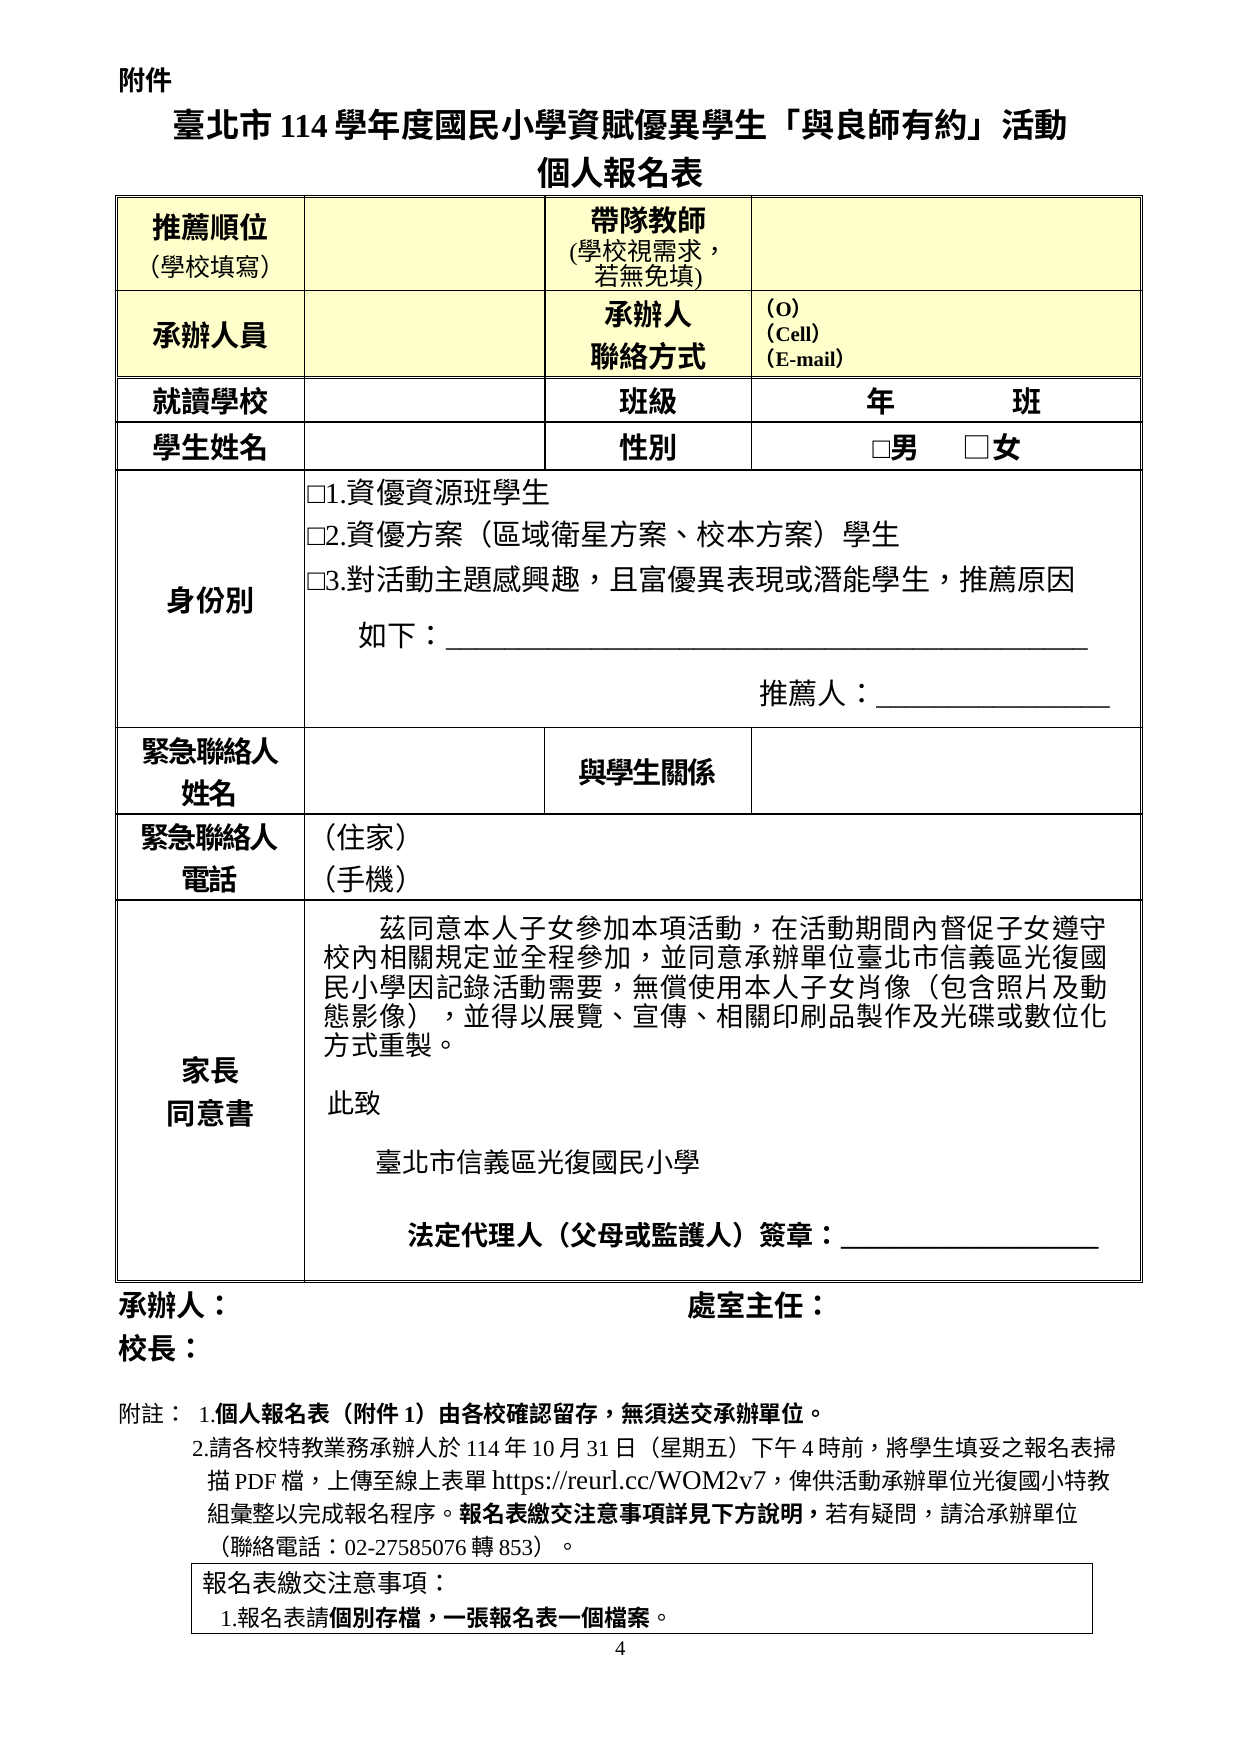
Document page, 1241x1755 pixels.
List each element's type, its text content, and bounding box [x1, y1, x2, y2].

table_cell 緊急聯絡人 電話 [118, 815, 304, 899]
table_cell □1.資優資源班學生 □2.資優方案（區域衛星方案、校本方案）學生 □3.對活動主題感興趣，且富優異表現或潛能學生，推薦原因 如下：____________________________________________ 推薦人：________________ [305, 471, 1140, 727]
table_cell [305, 291, 544, 376]
table_cell [752, 728, 1140, 813]
table_cell 學生姓名 [118, 423, 304, 469]
text 臺北市114學年度國民小學資賦優異學生「與良師有約」活動 [118, 98, 1122, 147]
table_header [305, 198, 544, 290]
table_cell □男 □女 [752, 423, 1140, 469]
table_cell [305, 728, 544, 813]
text 承辦人： 處室主任： 校長： 附註： 1.個人報名表（附件1）由各校確認留存，無須送交承辦單位。 [118, 1283, 1122, 1429]
text 2.請各校特教業務承辦人於114年10月31日（星期五）下午4時前，將學生填妥之報名表掃描PDF檔，上傳至線上表單https://reurl.cc/WOM2v7，俾供活動承辦單位光復國小特教組彙整以完成報名程序。報名表繳交注意事項詳見下方說明，若有疑問，請洽承辦單位（聯絡電話：02-27585076轉853）。 [192, 1429, 1122, 1562]
text 附件 [118, 59, 1122, 98]
table_header 報名表繳交注意事項： 1.報名表請個別存檔，一張報名表一個檔案。 [192, 1564, 1092, 1633]
table_cell （O） （Cell） （E-mail） [752, 291, 1140, 376]
table_header 推薦順位 （學校填寫） [118, 198, 304, 290]
table_cell [305, 423, 544, 469]
table_cell （住家） （手機） [305, 815, 1140, 899]
table_cell 性別 [546, 423, 751, 469]
table_header 帶隊教師 (學校視需求， 若無免填) [546, 198, 751, 290]
table_cell 承辦人員 [118, 291, 304, 376]
table_cell 年 班 [752, 379, 1140, 421]
table_cell 就讀學校 [118, 379, 304, 421]
table_cell 與學生關係 [545, 728, 751, 813]
table_cell 身份別 [118, 471, 304, 727]
table_header [752, 198, 1140, 290]
text 個人報名表 [118, 147, 1122, 195]
table_cell 班級 [546, 379, 751, 421]
table_cell 承辦人 聯絡方式 [546, 291, 751, 376]
table_cell [305, 379, 544, 421]
table_cell 家長 同意書 [118, 901, 304, 1280]
table_cell 緊急聯絡人 姓名 [118, 728, 304, 813]
table_cell 茲同意本人子女參加本項活動，在活動期間內督促子女遵守校內相關規定並全程參加，並同意承辦單位臺北市信義區光復國民小學因記錄活動需要，無償使用本人子女肖像（包含照片及動態影像），並得以展覽、宣傳、相關印刷品製作及光碟或數位化方式重製。 此致 臺北市信義區光復國民小學 法定代理人（父母或監護人）簽章：___________________ [305, 901, 1140, 1280]
